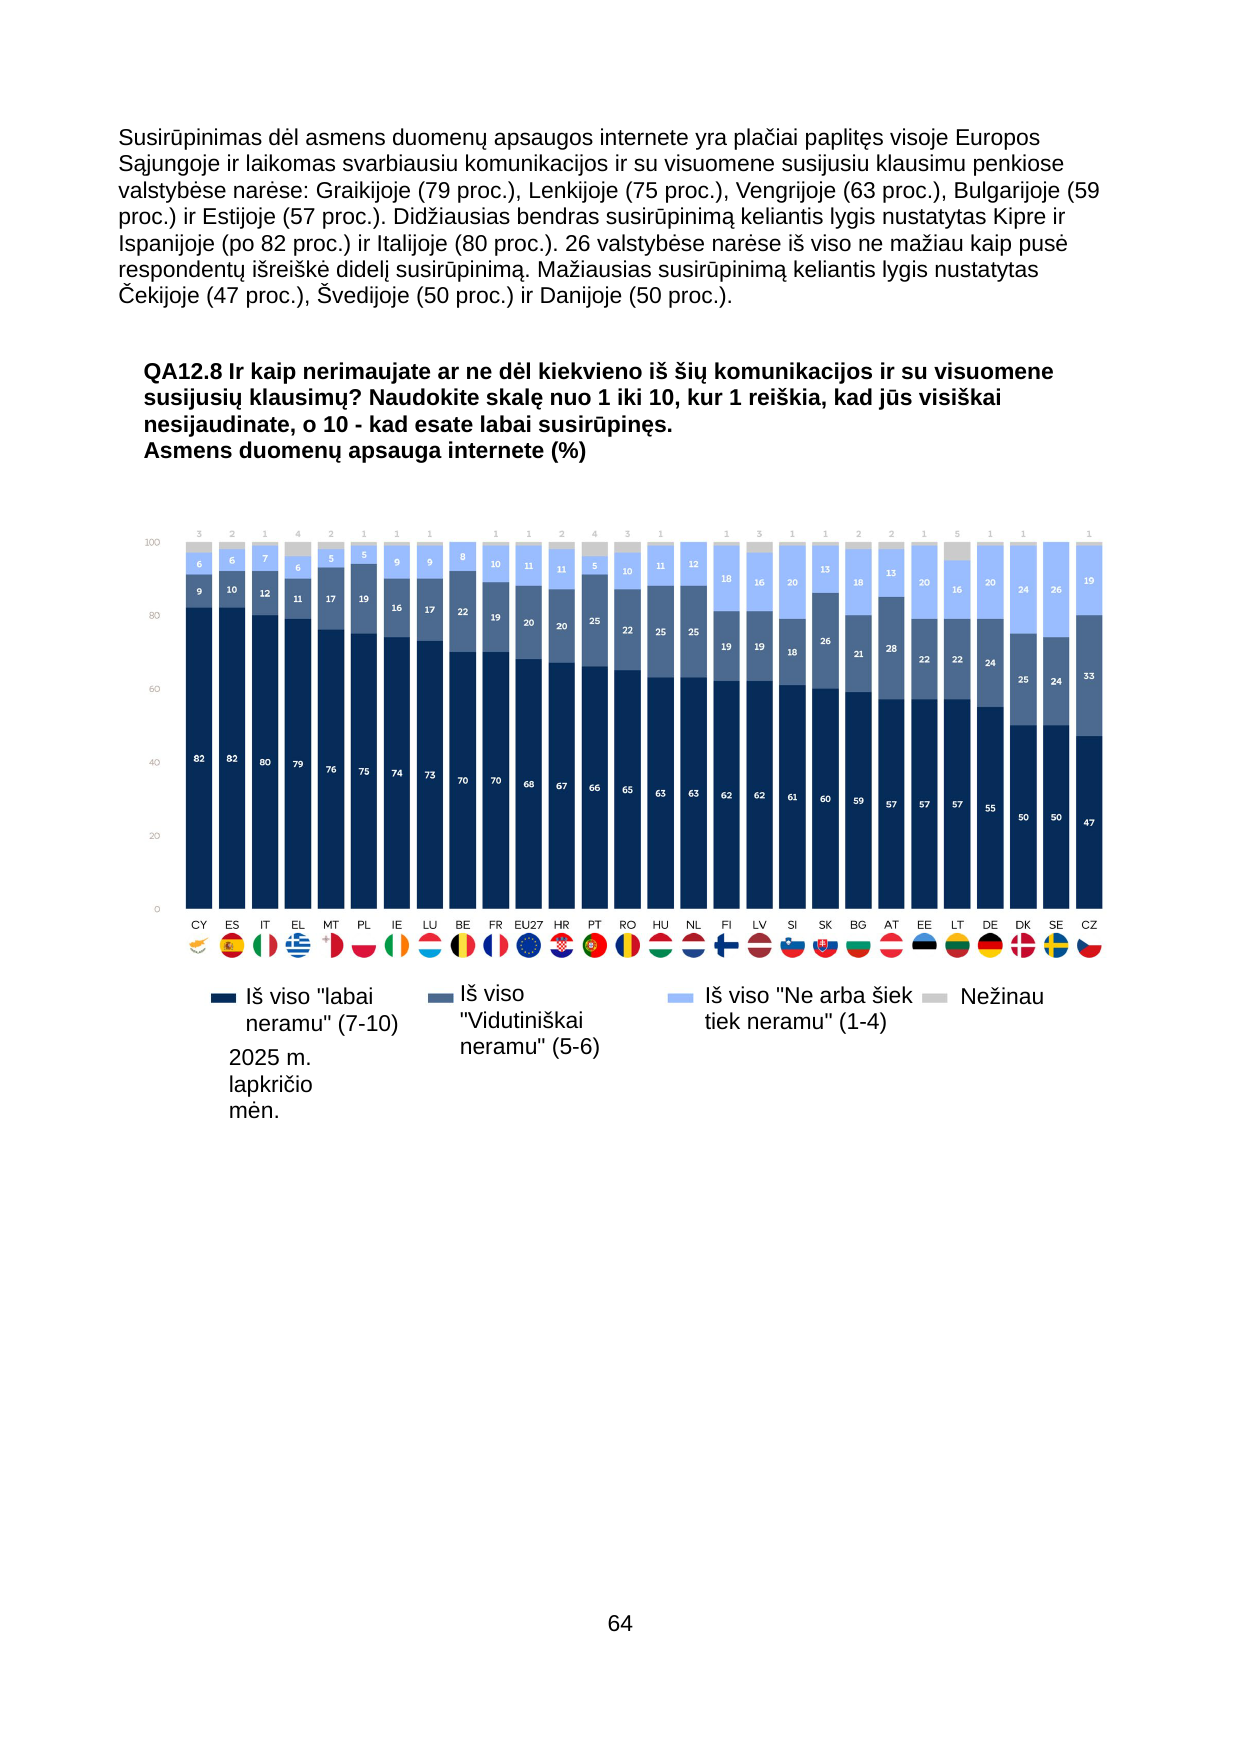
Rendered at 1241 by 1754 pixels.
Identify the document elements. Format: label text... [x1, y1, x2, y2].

picture [203, 984, 952, 1006]
text Susirūpinimas dėl asmens duomenų apsaugos internete yra plačiai paplitęs visoje Europos Sąjungoje ir laikomas svarbiausiu komunikacijos ir su visuomene susijusiu klausimu penkiose valstybėse narėse: Graikijoje (79 proc.), Lenkijoje (75 proc.), Vengrijoje (63 proc.), Bulgarijoje (59 proc.) ir Estijoje (57 proc.). Didžiausias bendras susirūpinimą keliantis lygis nustatytas Kipre ir Ispanijoje (po 82 proc.) ir Italijoje (80 proc.). 26 valstybėse narėse iš viso ne mažiau kaip pusė respondentų išreiškė didelį susirūpinimą. Mažiausias susirūpinimą keliantis lygis nustatytas Čekijoje (47 proc.), Švedijoje (50 proc.) ir Danijoje (50 proc.). [118, 124, 1122, 308]
picture [140, 524, 1109, 969]
